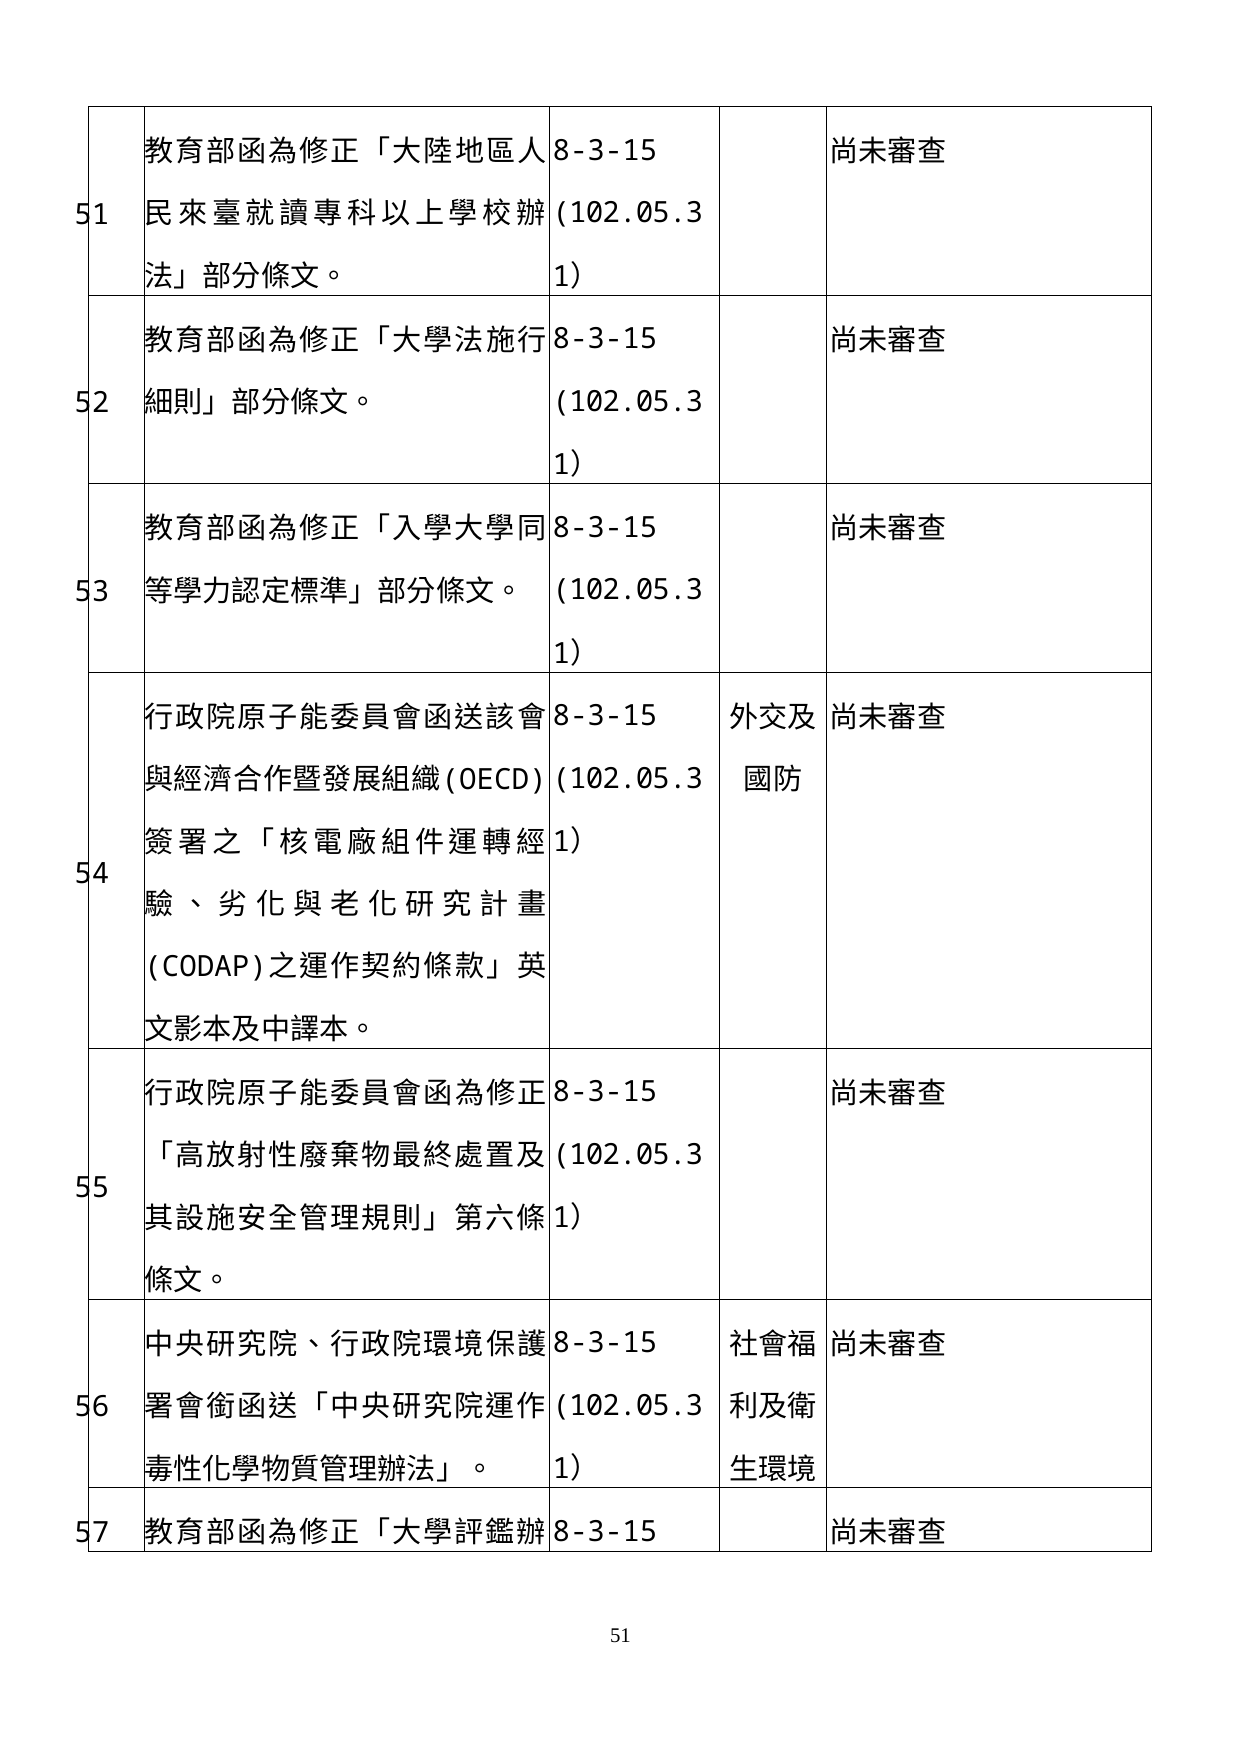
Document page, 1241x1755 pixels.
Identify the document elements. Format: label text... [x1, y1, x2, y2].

table_cell 社會福利及衛生環境 [720, 1300, 826, 1487]
table_cell 尚未審查 [827, 107, 1151, 294]
table_cell [720, 1488, 826, 1551]
table_cell 尚未審查 [827, 296, 1151, 483]
table_cell 教育部函為修正「大學評鑑辦 [145, 1488, 549, 1551]
table_cell [89, 673, 144, 1048]
table_cell 尚未審查 [827, 1488, 1151, 1551]
table_cell 教育部函為修正「入學大學同等學力認定標準」部分條文。 [145, 484, 549, 672]
table_cell [720, 484, 826, 672]
table_cell [89, 296, 144, 483]
table_cell 尚未審查 [827, 1300, 1151, 1487]
table_cell 8-3-15 (102.05.31） [550, 1049, 719, 1299]
table_cell 尚未審查 [827, 1049, 1151, 1299]
table_cell 外交及國防 [720, 673, 826, 1048]
table_cell 行政院原子能委員會函為修正「高放射性廢棄物最終處置及其設施安全管理規則」第六條條文。 [145, 1049, 549, 1299]
table_cell [89, 1300, 144, 1487]
table_cell 8-3-15 (102.05.31） [550, 484, 719, 672]
table_cell 8-3-15 (102.05.31） [550, 296, 719, 483]
table_cell 中央研究院、行政院環境保護署會銜函送「中央研究院運作毒性化學物質管理辦法」。 [145, 1300, 549, 1487]
table_cell 8-3-15 [550, 1488, 719, 1551]
table_cell [720, 1049, 826, 1299]
table_cell [720, 296, 826, 483]
table_cell 8-3-15 (102.05.31） [550, 1300, 719, 1487]
table_cell 行政院原子能委員會函送該會與經濟合作暨發展組織(OECD)簽署之「核電廠組件運轉經驗、劣化與老化研究計畫(CODAP)之運作契約條款」英文影本及中譯本。 [145, 673, 549, 1048]
table_cell 尚未審查 [827, 673, 1151, 1048]
table_cell 教育部函為修正「大陸地區人民來臺就讀專科以上學校辦法」部分條文。 [145, 107, 549, 294]
table_cell 8-3-15 (102.05.31） [550, 107, 719, 294]
table_cell [89, 484, 144, 672]
table_cell [89, 1049, 144, 1299]
table_cell [720, 107, 826, 294]
table_cell 8-3-15 (102.05.31） [550, 673, 719, 1048]
table_cell 教育部函為修正「大學法施行細則」部分條文。 [145, 296, 549, 483]
table_cell [89, 1488, 144, 1551]
table_cell 尚未審查 [827, 484, 1151, 672]
table_cell [89, 107, 144, 294]
